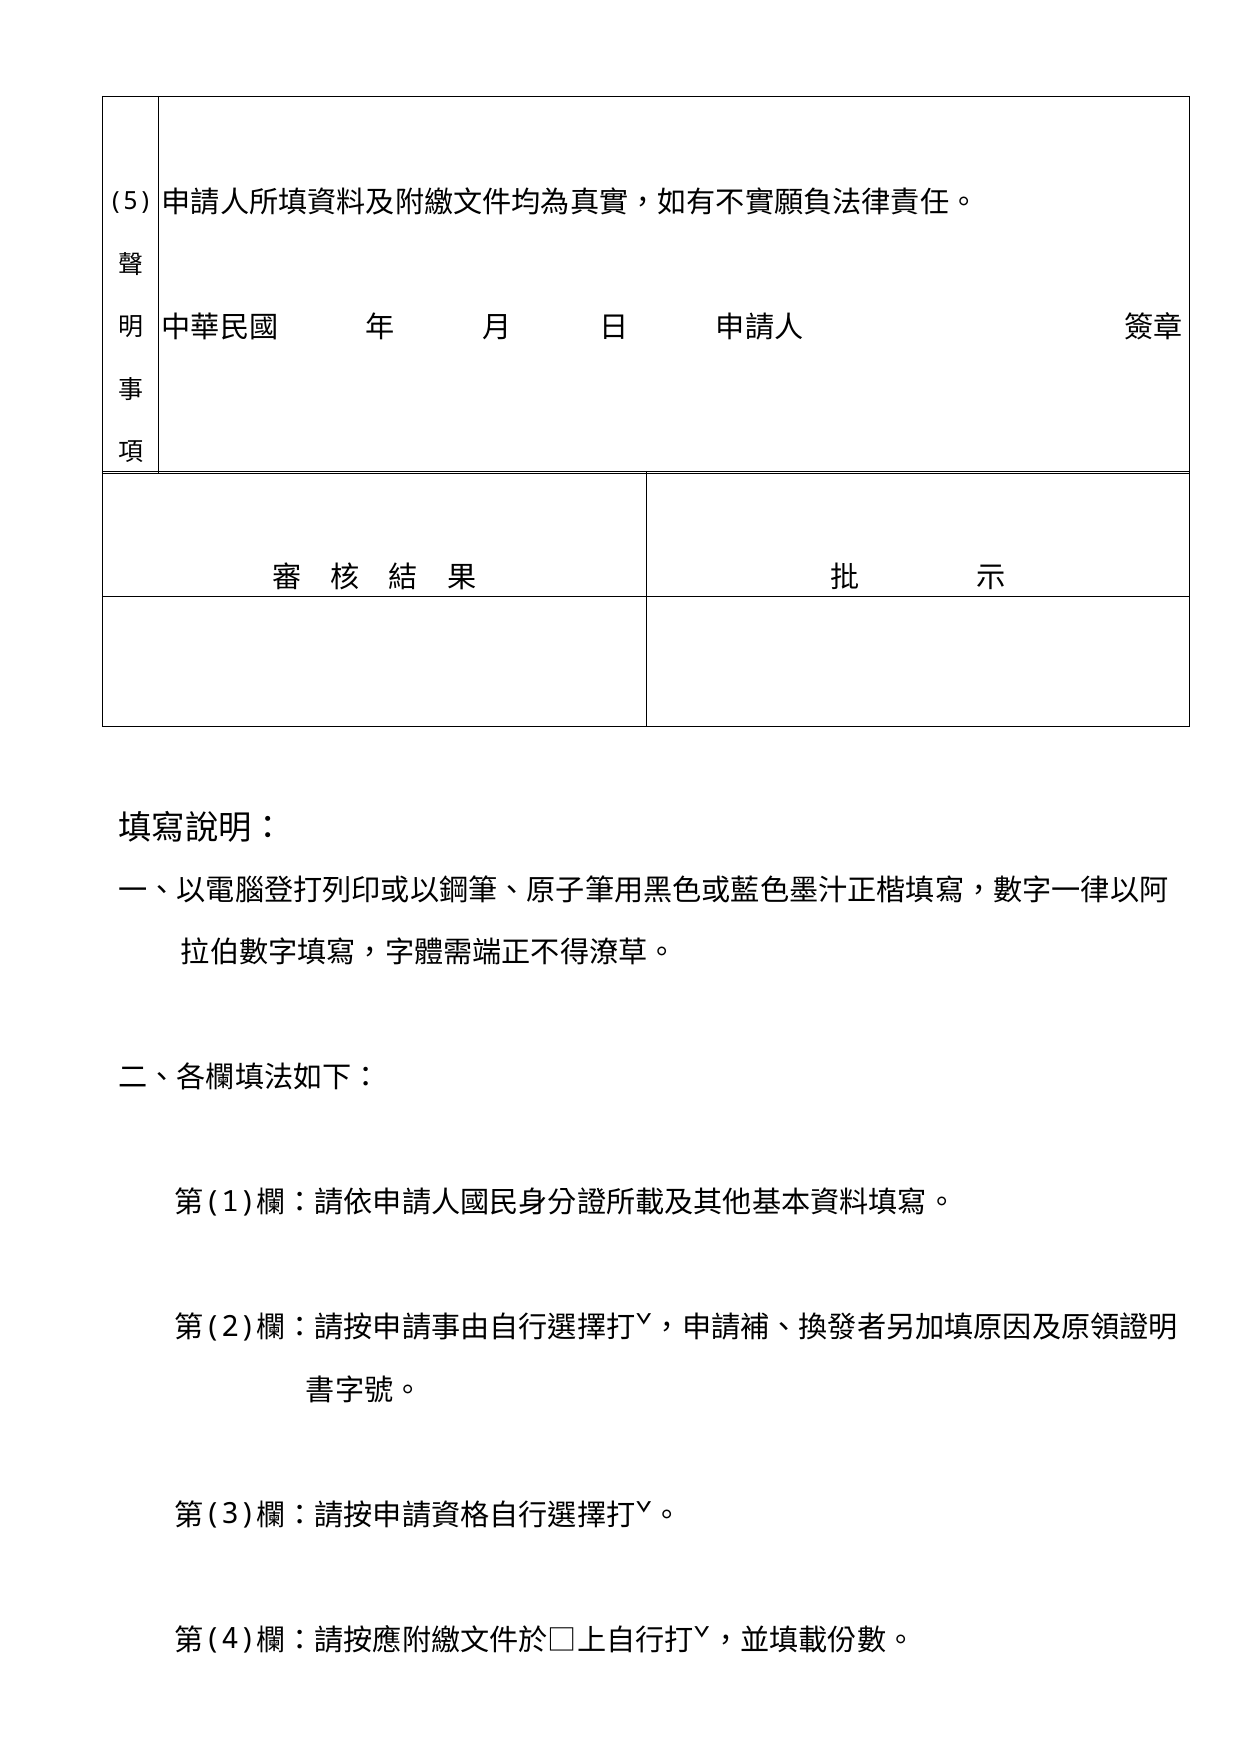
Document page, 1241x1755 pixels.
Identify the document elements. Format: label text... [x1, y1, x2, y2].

text 第(3)欄：請按申請資格自行選擇打ˇ。 [174, 1471, 1181, 1533]
table_cell (5) 聲 明 事 項 [103, 97, 158, 471]
text 第(2)欄：請按申請事由自行選擇打ˇ，申請補、換發者另加填原因及原領證明書字號。 [174, 1283, 1181, 1408]
text 一、以電腦登打列印或以鋼筆、原子筆用黑色或藍色墨汁正楷填寫，數字一律以阿拉伯數字填寫，字體需端正不得潦草。 [118, 846, 1181, 971]
text 第(4)欄：請按應附繳文件於□上自行打ˇ，並填載份數。 [174, 1596, 1181, 1658]
table_cell 申請人所填資料及附繳文件均為真實，如有不實願負法律責任。 中華民國 年 月 日 申請人 簽章 [159, 97, 1189, 471]
table_cell 審 核 結 果 [103, 474, 646, 596]
text 二、各欄填法如下： [118, 1033, 1181, 1096]
text 第(1)欄：請依申請人國民身分證所載及其他基本資料填寫。 [174, 1158, 1181, 1221]
text 填寫說明： [118, 783, 1181, 846]
table_cell [103, 597, 646, 726]
table_cell 批 示 [647, 474, 1189, 596]
table_cell [647, 597, 1189, 726]
